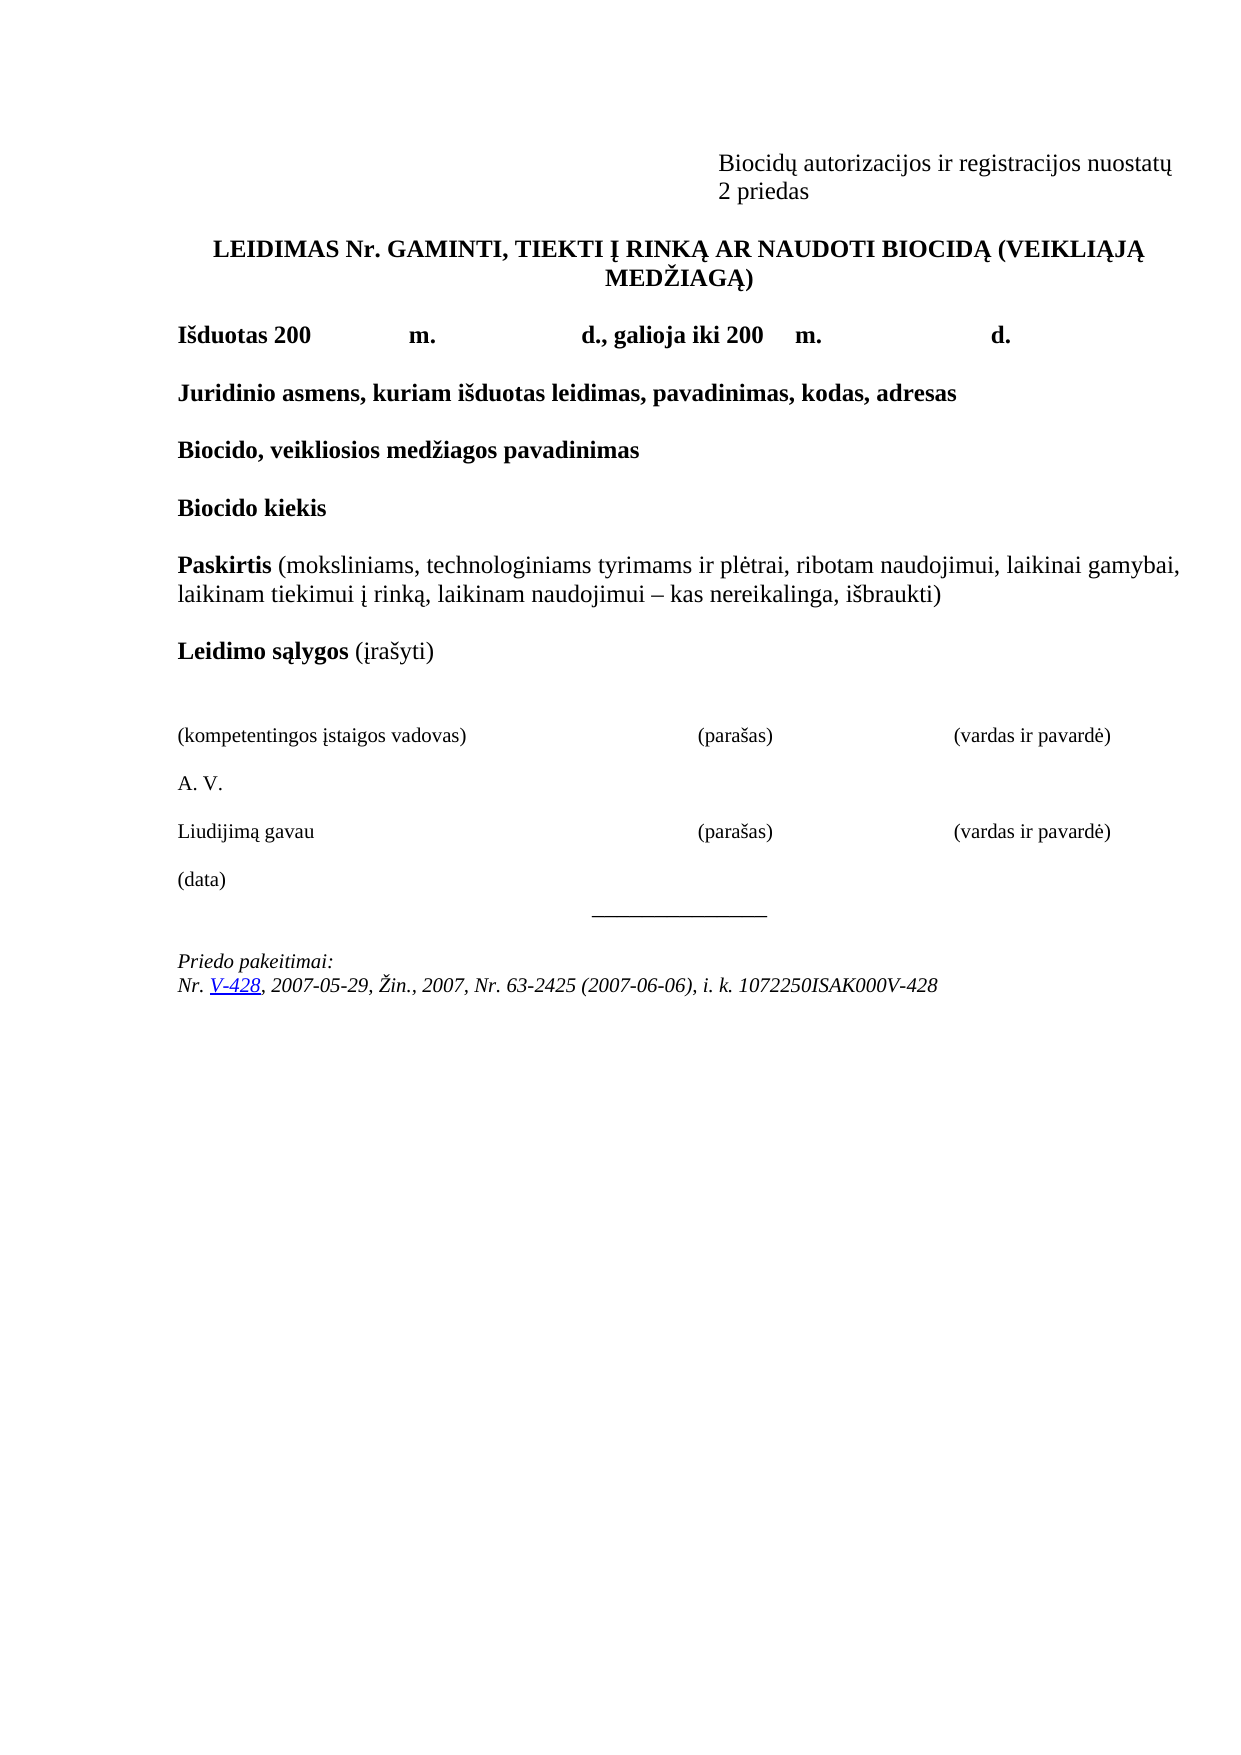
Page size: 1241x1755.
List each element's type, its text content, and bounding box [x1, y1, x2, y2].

text Biocido kiekis [177, 493, 1181, 521]
text Nr. V-428, 2007-05-29, Žin., 2007, Nr. 63-2425 (2007-06-06), i. k. 1072250ISAK000V-428 [177, 973, 1181, 997]
text Paskirtis (moksliniams, technologiniams tyrimams ir plėtrai, ribotam naudojimui, laikinai gamybai, laikinam tiekimui į rinką, laikinam naudojimui – kas nereikalinga, išbraukti) [177, 550, 1181, 608]
text LEIDIMAS Nr. GAMINTI, TIEKTI Į RINKĄ AR NAUDOTI BIOCIDĄ (VEIKLIĄJĄ MEDŽIAGĄ) [177, 234, 1181, 291]
text Išduotas 200 m. d., galioja iki 200 m. d. [177, 320, 1181, 349]
text ______________ [177, 891, 1181, 920]
text A. V. [177, 771, 1181, 795]
text Biocidų autorizacijos ir registracijos nuostatų [718, 148, 1181, 176]
text Leidimo sąlygos (įrašyti) [177, 636, 1181, 665]
text Liudijimą gavau (parašas) (vardas ir pavardė) [177, 819, 1181, 843]
text (kompetentingos įstaigos vadovas) (parašas) (vardas ir pavardė) [177, 723, 1181, 747]
text Biocido, veikliosios medžiagos pavadinimas [177, 435, 1181, 464]
text Juridinio asmens, kuriam išduotas leidimas, pavadinimas, kodas, adresas [177, 378, 1181, 406]
text Priedo pakeitimai: [177, 948, 1181, 973]
text (data) [177, 867, 1181, 891]
text 2 priedas [718, 176, 1181, 205]
